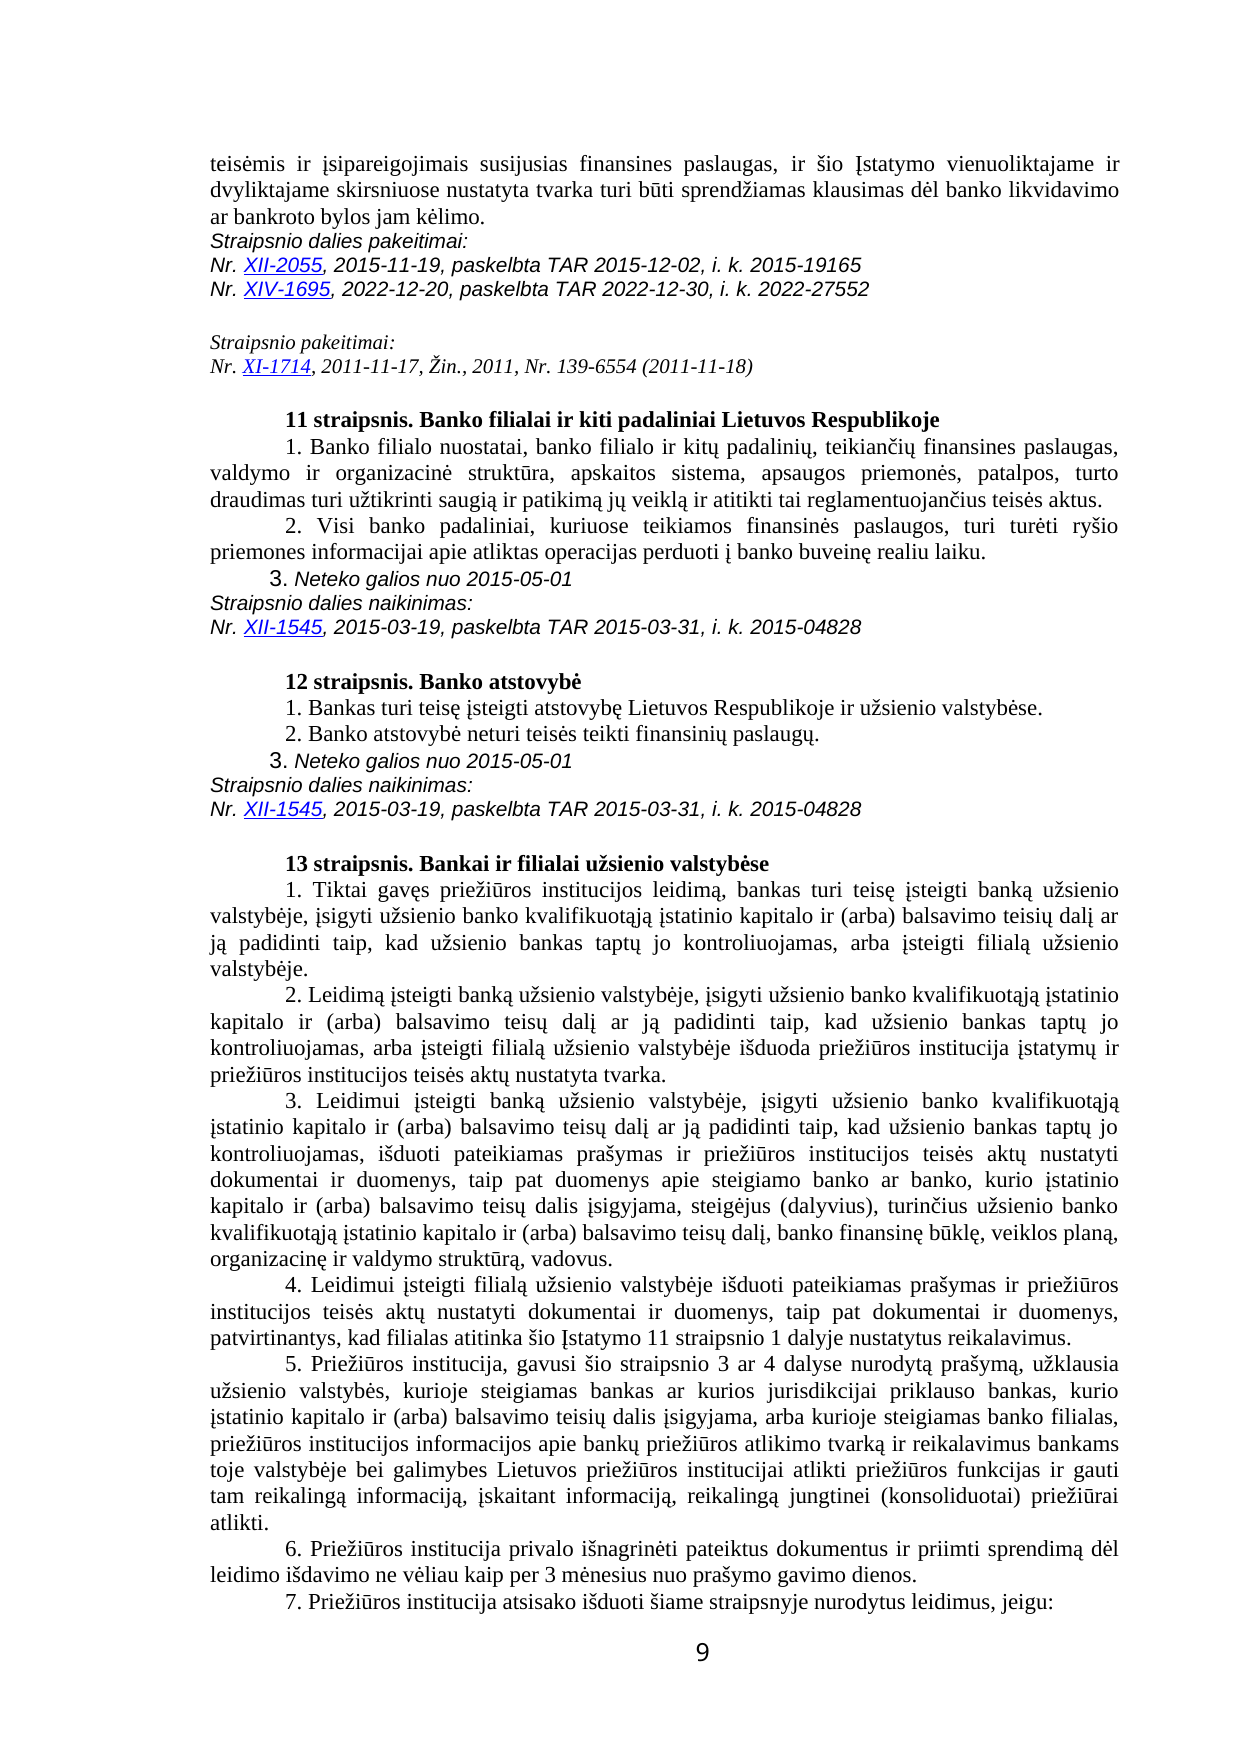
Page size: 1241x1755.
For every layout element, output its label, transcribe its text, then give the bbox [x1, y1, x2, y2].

text Straipsnio dalies naikinimas: [210, 773, 1120, 797]
text Nr. XII-2055, 2015-11-19, paskelbta TAR 2015-12-02, i. k. 2015-19165 [210, 253, 1120, 277]
text 1. Tiktai gavęs priežiūros institucijos leidimą, bankas turi teisę įsteigti banką užsienio valstybėje, įsigyti užsienio banko kvalifikuotąją įstatinio kapitalo ir (arba) balsavimo teisių dalį ar ją padidinti taip, kad užsienio bankas taptų jo kontroliuojamas, arba įsteigti filialą užsienio valstybėje. [210, 876, 1120, 982]
text Nr. XI-1714, 2011-11-17, Žin., 2011, Nr. 139-6554 (2011-11-18) [210, 354, 1120, 378]
text 2. Visi banko padaliniai, kuriuose teikiamos finansinės paslaugos, turi turėti ryšio priemones informacijai apie atliktas operacijas perduoti į banko buveinę realiu laiku. [210, 512, 1120, 565]
text 5. Priežiūros institucija, gavusi šio straipsnio 3 ar 4 dalyse nurodytą prašymą, užklausia užsienio valstybės, kurioje steigiamas bankas ar kurios jurisdikcijai priklauso bankas, kurio įstatinio kapitalo ir (arba) balsavimo teisių dalis įsigyjama, arba kurioje steigiamas banko filialas, priežiūros institucijos informacijos apie bankų priežiūros atlikimo tvarką ir reikalavimus bankams toje valstybėje bei galimybes Lietuvos priežiūros institucijai atlikti priežiūros funkcijas ir gauti tam reikalingą informaciją, įskaitant informaciją, reikalingą jungtinei (konsoliduotai) priežiūrai atlikti. [210, 1351, 1120, 1535]
text Nr. XII-1545, 2015-03-19, paskelbta TAR 2015-03-31, i. k. 2015-04828 [210, 797, 1120, 821]
text 12 straipsnis. Banko atstovybė [210, 668, 1120, 694]
text Straipsnio pakeitimai: [210, 330, 1120, 354]
text Nr. XIV-1695, 2022-12-20, paskelbta TAR 2022-12-30, i. k. 2022-27552 [210, 277, 1120, 301]
text 13 straipsnis. Bankai ir filialai užsienio valstybėse [210, 850, 1120, 876]
text Straipsnio dalies pakeitimai: [210, 229, 1120, 253]
text 3. Neteko galios nuo 2015-05-01 [210, 747, 1120, 773]
text 3. Leidimui įsteigti banką užsienio valstybėje, įsigyti užsienio banko kvalifikuotąją įstatinio kapitalo ir (arba) balsavimo teisų dalį ar ją padidinti taip, kad užsienio bankas taptų jo kontroliuojamas, išduoti pateikiamas prašymas ir priežiūros institucijos teisės aktų nustatyti dokumentai ir duomenys, taip pat duomenys apie steigiamo banko ar banko, kurio įstatinio kapitalo ir (arba) balsavimo teisų dalis įsigyjama, steigėjus (dalyvius), turinčius užsienio banko kvalifikuotąją įstatinio kapitalo ir (arba) balsavimo teisų dalį, banko finansinę būklę, veiklos planą, organizacinę ir valdymo struktūrą, vadovus. [210, 1087, 1120, 1271]
text 11 straipsnis. Banko filialai ir kiti padaliniai Lietuvos Respublikoje [210, 407, 1120, 433]
text 1. Banko filialo nuostatai, banko filialo ir kitų padalinių, teikiančių finansines paslaugas, valdymo ir organizacinė struktūra, apskaitos sistema, apsaugos priemonės, patalpos, turto draudimas turi užtikrinti saugią ir patikimą jų veiklą ir atitikti tai reglamentuojančius teisės aktus. [210, 433, 1120, 512]
text 6. Priežiūros institucija privalo išnagrinėti pateiktus dokumentus ir priimti sprendimą dėl leidimo išdavimo ne vėliau kaip per 3 mėnesius nuo prašymo gavimo dienos. [210, 1535, 1120, 1588]
text 3. Neteko galios nuo 2015-05-01 [210, 565, 1120, 591]
text 7. Priežiūros institucija atsisako išduoti šiame straipsnyje nurodytus leidimus, jeigu: [210, 1588, 1120, 1614]
text Straipsnio dalies naikinimas: [210, 591, 1120, 615]
text 2. Leidimą įsteigti banką užsienio valstybėje, įsigyti užsienio banko kvalifikuotąją įstatinio kapitalo ir (arba) balsavimo teisų dalį ar ją padidinti taip, kad užsienio bankas taptų jo kontroliuojamas, arba įsteigti filialą užsienio valstybėje išduoda priežiūros institucija įstatymų ir priežiūros institucijos teisės aktų nustatyta tvarka. [210, 982, 1120, 1087]
text 4. Leidimui įsteigti filialą užsienio valstybėje išduoti pateikiamas prašymas ir priežiūros institucijos teisės aktų nustatyti dokumentai ir duomenys, taip pat dokumentai ir duomenys, patvirtinantys, kad filialas atitinka šio Įstatymo 11 straipsnio 1 dalyje nustatytus reikalavimus. [210, 1271, 1120, 1351]
text 2. Banko atstovybė neturi teisės teikti finansinių paslaugų. [210, 720, 1120, 747]
text 1. Bankas turi teisę įsteigti atstovybę Lietuvos Respublikoje ir užsienio valstybėse. [210, 694, 1120, 720]
text Nr. XII-1545, 2015-03-19, paskelbta TAR 2015-03-31, i. k. 2015-04828 [210, 615, 1120, 639]
text teisėmis ir įsipareigojimais susijusias finansines paslaugas, ir šio Įstatymo vienuoliktajame ir dvyliktajame skirsniuose nustatyta tvarka turi būti sprendžiamas klausimas dėl banko likvidavimo ar bankroto bylos jam kėlimo. [210, 150, 1120, 229]
